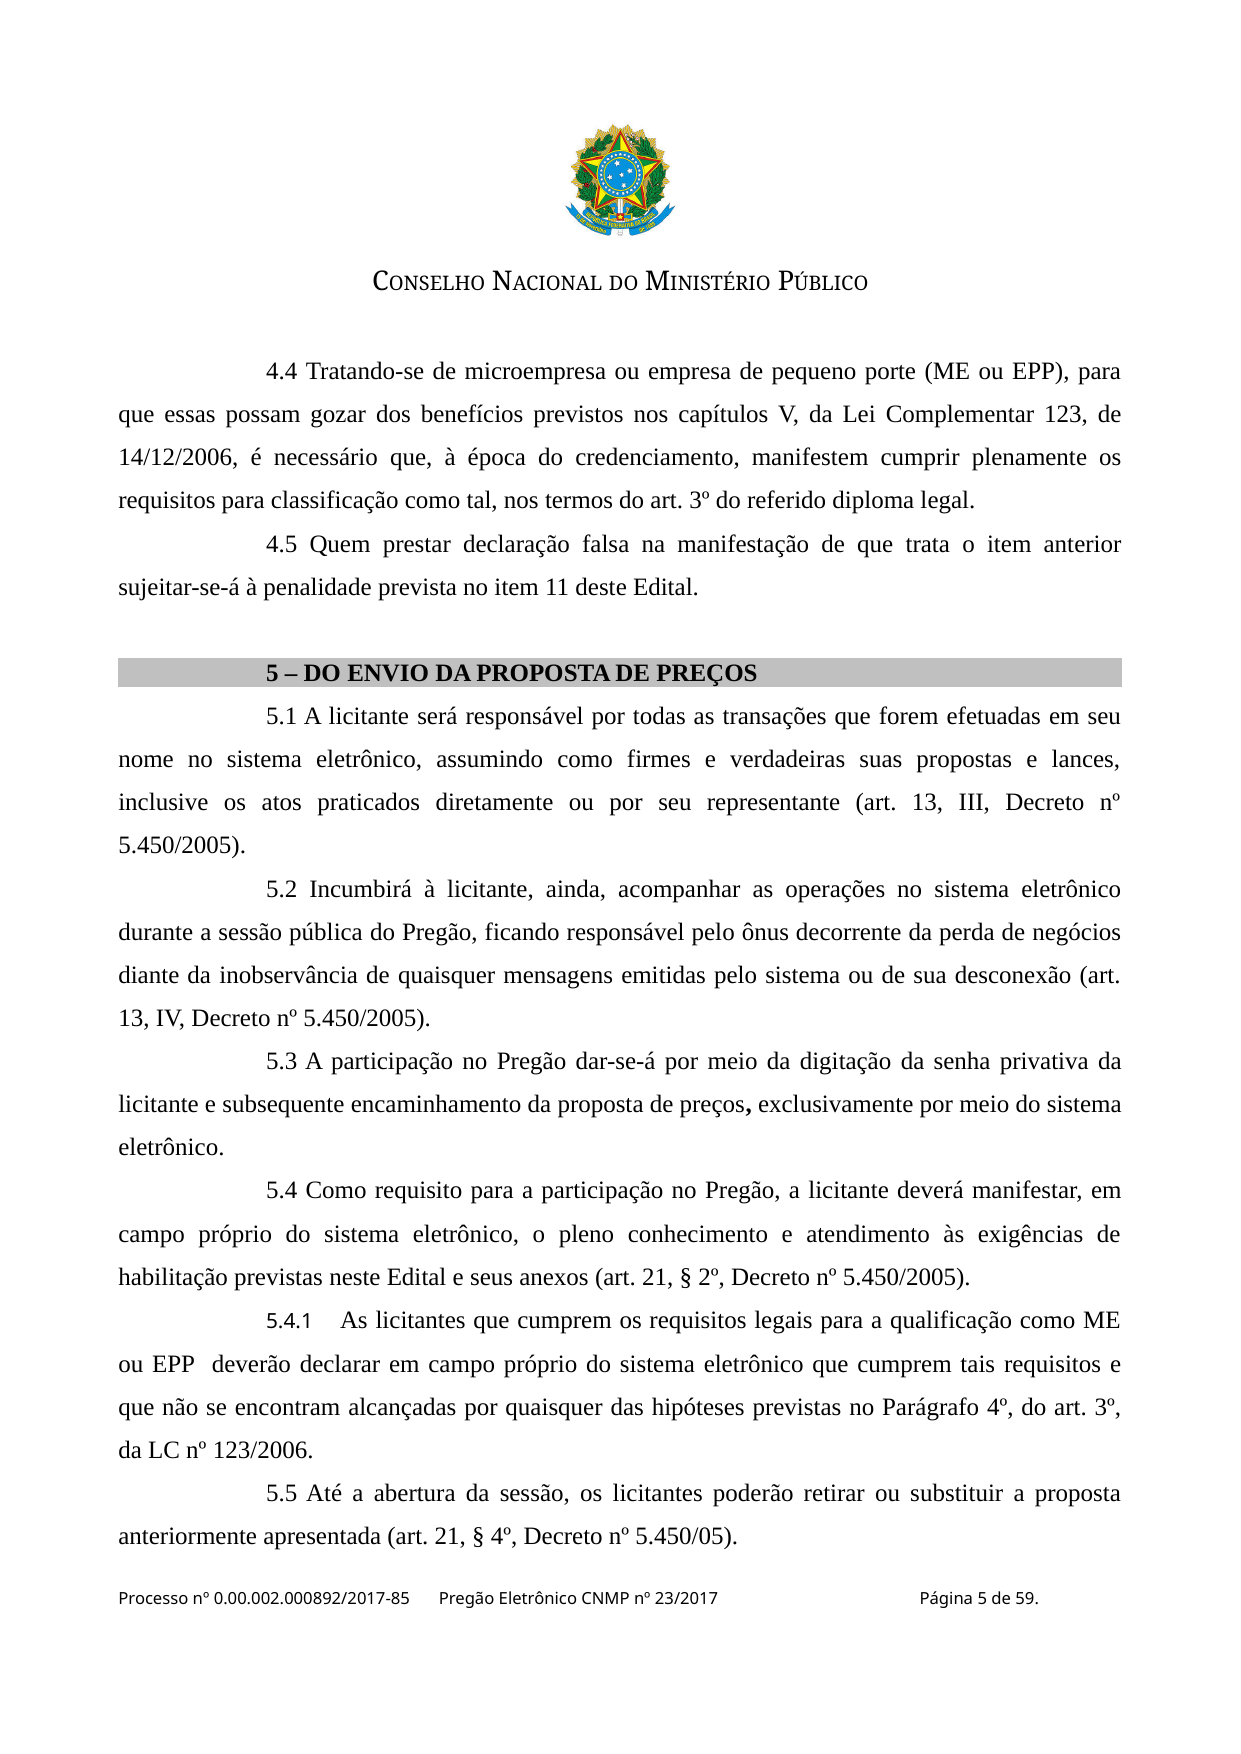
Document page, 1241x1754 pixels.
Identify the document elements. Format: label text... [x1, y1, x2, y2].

text 5.1 A licitante será responsável por todas as transações que forem efetuadas em seu nome no sistema eletrônico, assumindo como firmes e verdadeiras suas propostas e lances, inclusive os atos praticados diretamente ou por seu representante (art. 13, III, Decreto nº 5.450/2005). [118, 701, 1122, 859]
text 5.4 Como requisito para a participação no Pregão, a licitante deverá manifestar, em campo próprio do sistema eletrônico, o pleno conhecimento e atendimento às exigências de habilitação previstas neste Edital e seus anexos (art. 21, § 2º, Decreto nº 5.450/2005). [118, 1176, 1122, 1291]
text 5.2 Incumbirá à licitante, ainda, acompanhar as operações no sistema eletrônico durante a sessão pública do Pregão, ficando responsável pelo ônus decorrente da perda de negócios diante da inobservância de quaisquer mensagens emitidas pelo sistema ou de sua desconexão (art. 13, IV, Decreto nº 5.450/2005). [118, 874, 1122, 1032]
text 5.3 A participação no Pregão dar-se-á por meio da digitação da senha privativa da licitante e subsequente encaminhamento da proposta de preços, exclusivamente por meio do sistema eletrônico. [118, 1046, 1122, 1161]
text 4.4 Tratando-se de microempresa ou empresa de pequeno porte (ME ou EPP), para que essas possam gozar dos benefícios previstos nos capítulos V, da Lei Complementar 123, de 14/12/2006, é necessário que, à época do credenciamento, manifestem cumprir plenamente os requisitos para classificação como tal, nos termos do art. 3º do referido diploma legal. [118, 356, 1122, 514]
text 5 – DO ENVIO DA PROPOSTA DE PREÇOS [118, 658, 1122, 687]
text 5.5 Até a abertura da sessão, os licitantes poderão retirar ou substituir a proposta anteriormente apresentada (art. 21, § 4º, Decreto nº 5.450/05). [118, 1478, 1122, 1550]
text 4.5 Quem prestar declaração falsa na manifestação de que trata o item anterior sujeitar-se-á à penalidade prevista no item 11 deste Edital. [118, 529, 1122, 601]
list As licitantes que cumprem os requisitos legais para a qualificação como ME ou EPP deverão declarar em campo próprio do sistema eletrônico que cumprem tais requisitos e que não se encontram alcançadas por quaisquer das hipóteses previstas no Parágrafo 4º, do art. 3º, da LC nº 123/2006. [118, 1305, 1122, 1464]
